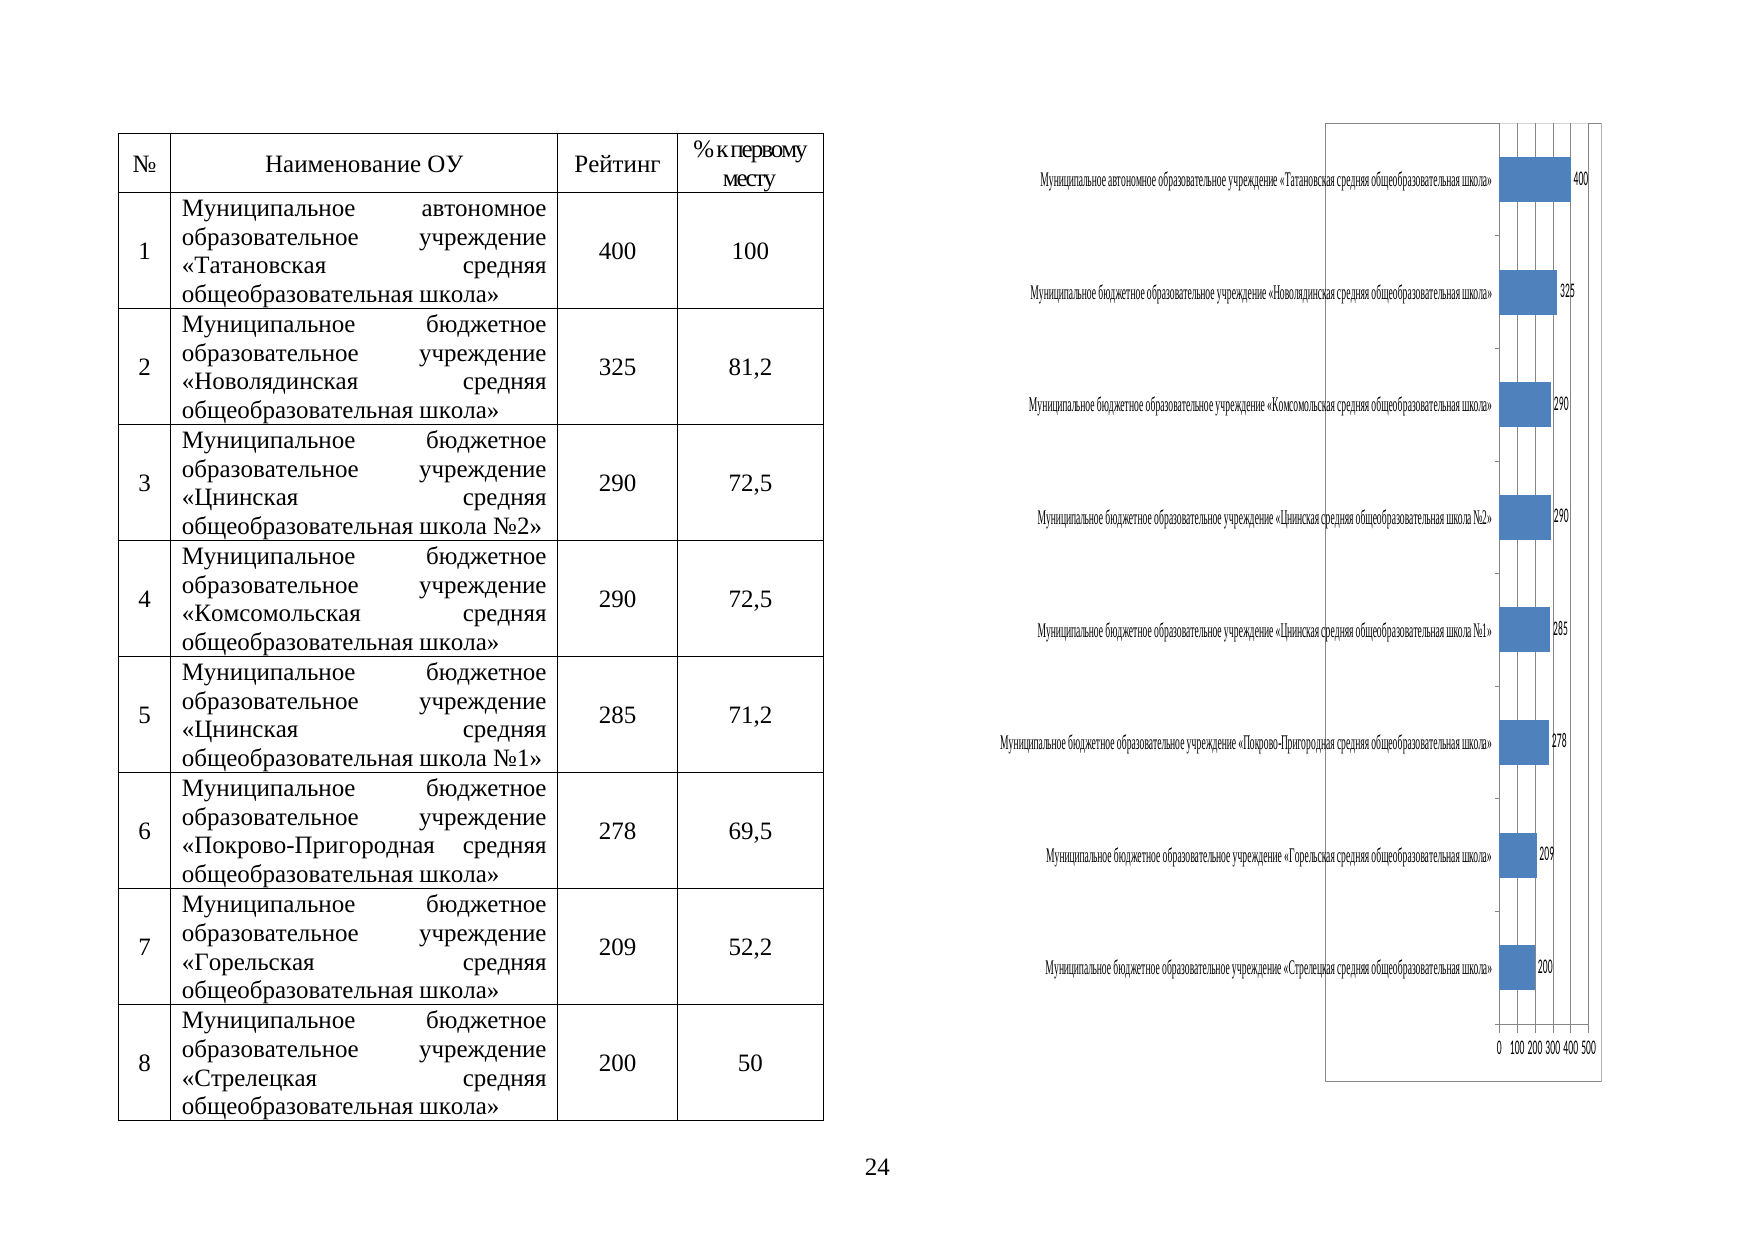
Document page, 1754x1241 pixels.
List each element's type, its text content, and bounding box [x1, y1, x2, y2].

table_cell 5 [119, 657, 170, 772]
table_cell Муниципальное бюджетное образовательное учреждение «Цнинская средняя общеобразовательная школа №1» [171, 657, 557, 772]
table_cell Муниципальное бюджетное образовательное учреждение «Покрово-Пригородная средняя общеобразовательная школа» [171, 773, 557, 888]
table_cell 50 [678, 1005, 823, 1120]
table_cell Муниципальное бюджетное образовательное учреждение «Горельская средняя общеобразовательная школа» [171, 889, 557, 1004]
table_cell 69,5 [678, 773, 823, 888]
table_cell 290 [558, 541, 677, 656]
table_cell Муниципальное автономное образовательное учреждение «Татановская средняя общеобразовательная школа» [171, 193, 557, 308]
table_cell 400 [558, 193, 677, 308]
table_cell 7 [119, 889, 170, 1004]
table_header Наименование ОУ [171, 134, 557, 192]
table_cell 8 [119, 1005, 170, 1120]
table_cell 285 [558, 657, 677, 772]
table_header % к первому месту [678, 134, 823, 192]
table_cell Муниципальное бюджетное образовательное учреждение «Комсомольская средняя общеобразовательная школа» [171, 541, 557, 656]
table_cell 325 [558, 309, 677, 424]
table_cell 6 [119, 773, 170, 888]
table_cell 72,5 [678, 541, 823, 656]
table_cell 4 [119, 541, 170, 656]
table_cell 52,2 [678, 889, 823, 1004]
table_cell 1 [119, 193, 170, 308]
table_header Рейтинг [558, 134, 677, 192]
table_cell Муниципальное бюджетное образовательное учреждение «Новолядинская средняя общеобразовательная школа» [171, 309, 557, 424]
table_cell 2 [119, 309, 170, 424]
table_cell 81,2 [678, 309, 823, 424]
table_cell Муниципальное бюджетное образовательное учреждение «Стрелецкая средняя общеобразовательная школа» [171, 1005, 557, 1120]
table_cell 278 [558, 773, 677, 888]
table_cell 71,2 [678, 657, 823, 772]
table_cell 209 [558, 889, 677, 1004]
table_cell 72,5 [678, 425, 823, 540]
table_cell 200 [558, 1005, 677, 1120]
table_cell 3 [119, 425, 170, 540]
table_cell 100 [678, 193, 823, 308]
table_header № [119, 134, 170, 192]
table_cell Муниципальное бюджетное образовательное учреждение «Цнинская средняя общеобразовательная школа №2» [171, 425, 557, 540]
table_cell 290 [558, 425, 677, 540]
